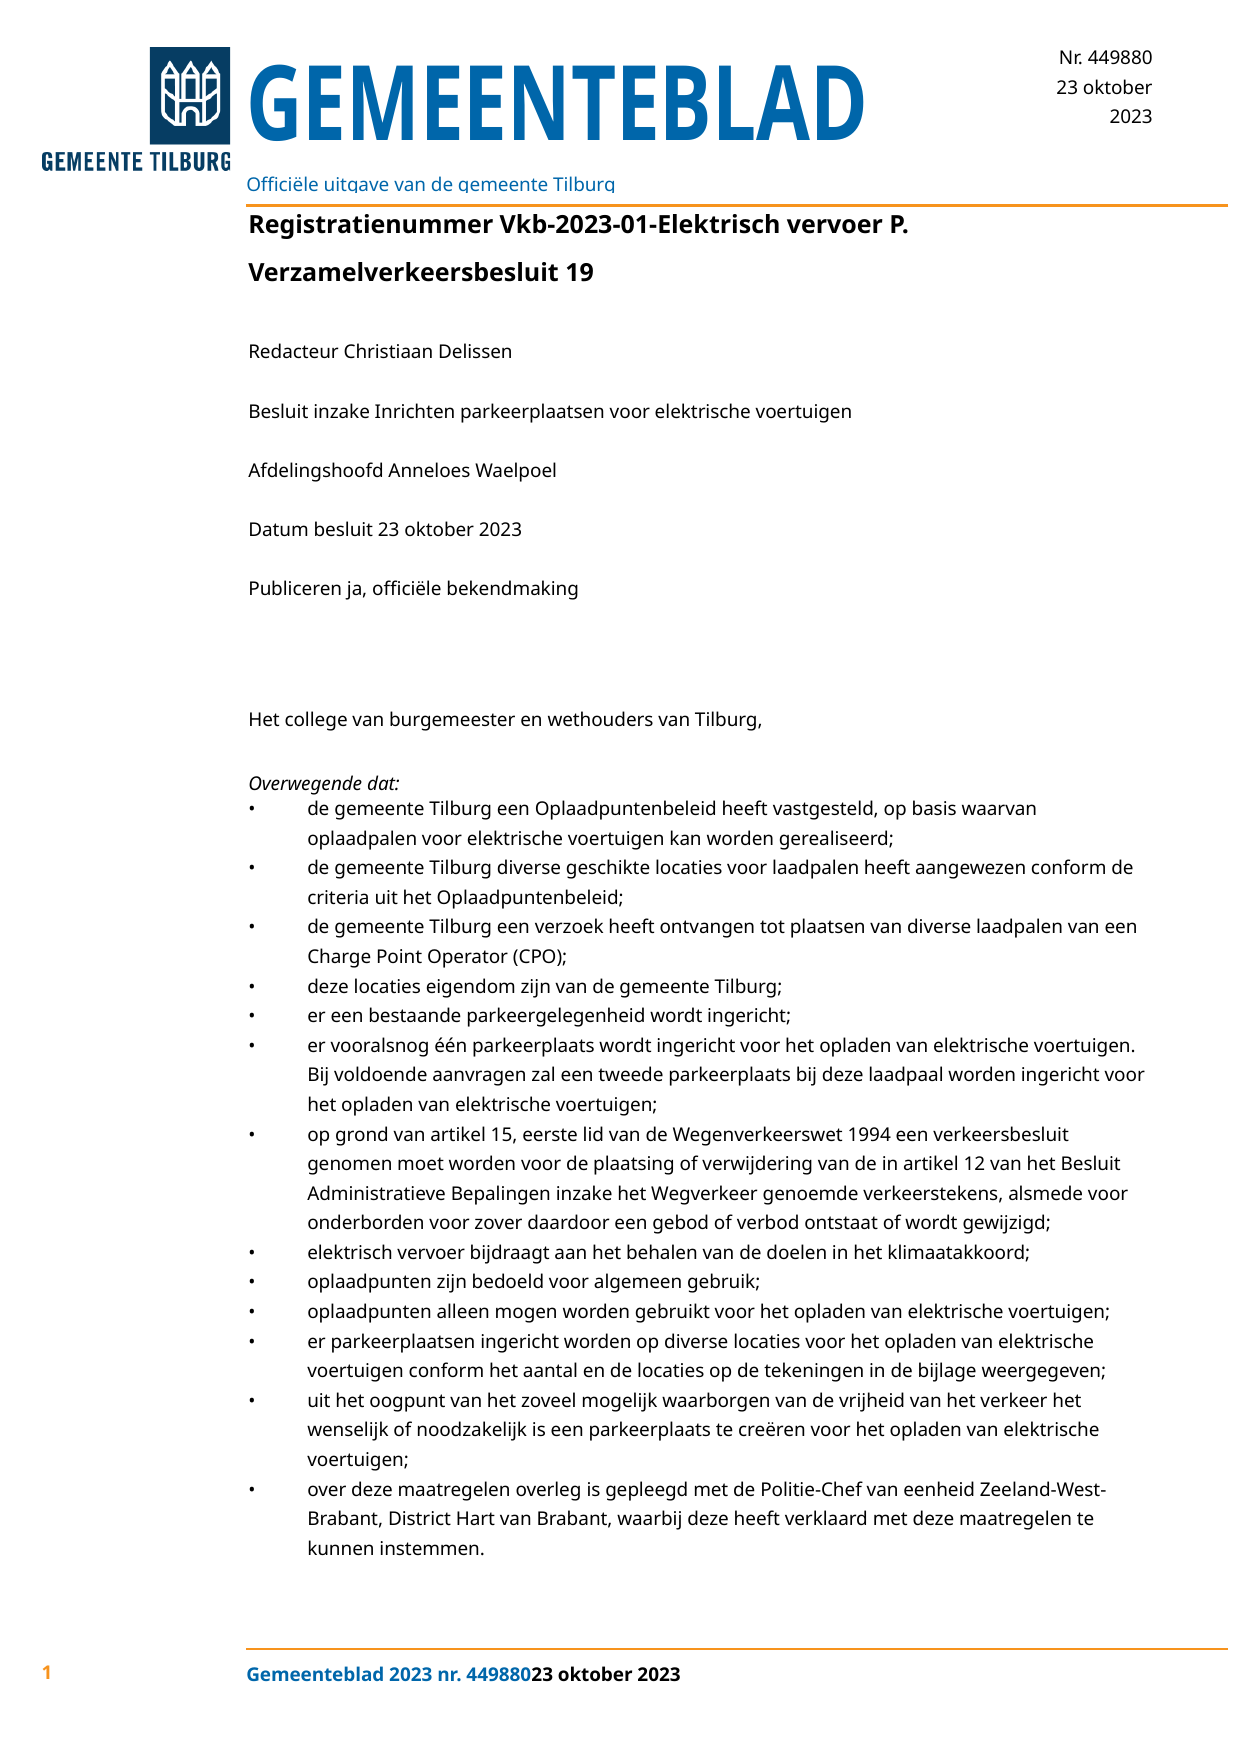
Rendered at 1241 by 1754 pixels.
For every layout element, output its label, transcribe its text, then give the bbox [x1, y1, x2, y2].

list op grond van artikel 15, eerste lid van de Wegenverkeerswet 1994 een verkeersbesluit genomen moet worden voor de plaatsing of verwijdering van de in artikel 12 van het Besluit Administratieve Bepalingen inzake het Wegverkeer genoemde verkeerstekens, alsmede voor onderborden voor zover daardoor een gebod of verbod ontstaat of wordt gewijzigd; [248, 1121, 1152, 1235]
text Registratienummer Vkb-2023-01-Elektrisch vervoer P. Verzamelverkeersbesluit 19 [248, 207, 1152, 288]
text Redacteur Christiaan Delissen [248, 339, 1152, 364]
picture [41, 47, 231, 172]
list oplaadpunten alleen mogen worden gebruikt voor het opladen van elektrische voertuigen; [248, 1298, 1152, 1324]
list de gemeente Tilburg een Oplaadpuntenbeleid heeft vastgesteld, op basis waarvan oplaadpalen voor elektrische voertuigen kan worden gerealiseerd; [248, 795, 1152, 851]
list er een bestaande parkeergelegenheid wordt ingericht; [248, 1002, 1152, 1028]
list de gemeente Tilburg diverse geschikte locaties voor laadpalen heeft aangewezen conform de criteria uit het Oplaadpuntenbeleid; [248, 854, 1152, 910]
text Overwegende dat: [248, 770, 1152, 795]
list deze locaties eigendom zijn van de gemeente Tilburg; [248, 973, 1152, 999]
text Publiceren ja, officiële bekendmaking [248, 575, 1152, 601]
list uit het oogpunt van het zoveel mogelijk waarborgen van de vrijheid van het verkeer het wenselijk of noodzakelijk is een parkeerplaats te creëren voor het opladen van elektrische voertuigen; [248, 1387, 1152, 1472]
list over deze maatregelen overleg is gepleegd met de Politie-Chef van eenheid Zeeland-West-Brabant, District Hart van Brabant, waarbij deze heeft verklaard met deze maatregelen te kunnen instemmen. [248, 1476, 1152, 1561]
text Datum besluit 23 oktober 2023 [248, 516, 1152, 542]
list oplaadpunten zijn bedoeld voor algemeen gebruik; [248, 1269, 1152, 1294]
list er vooralsnog één parkeerplaats wordt ingericht voor het opladen van elektrische voertuigen. Bij voldoende aanvragen zal een tweede parkeerplaats bij deze laadpaal worden ingericht voor het opladen van elektrische voertuigen; [248, 1032, 1152, 1117]
text Afdelingshoofd Anneloes Waelpoel [248, 457, 1152, 483]
list elektrisch vervoer bijdraagt aan het behalen van de doelen in het klimaatakkoord; [248, 1239, 1152, 1265]
list de gemeente Tilburg een verzoek heeft ontvangen tot plaatsen van diverse laadpalen van een Charge Point Operator (CPO); [248, 914, 1152, 969]
text Besluit inzake Inrichten parkeerplaatsen voor elektrische voertuigen [248, 398, 1152, 423]
list er parkeerplaatsen ingericht worden op diverse locaties voor het opladen van elektrische voertuigen conform het aantal en de locaties op de tekeningen in de bijlage weergegeven; [248, 1328, 1152, 1383]
text Het college van burgemeester en wethouders van Tilburg, [248, 706, 1152, 731]
